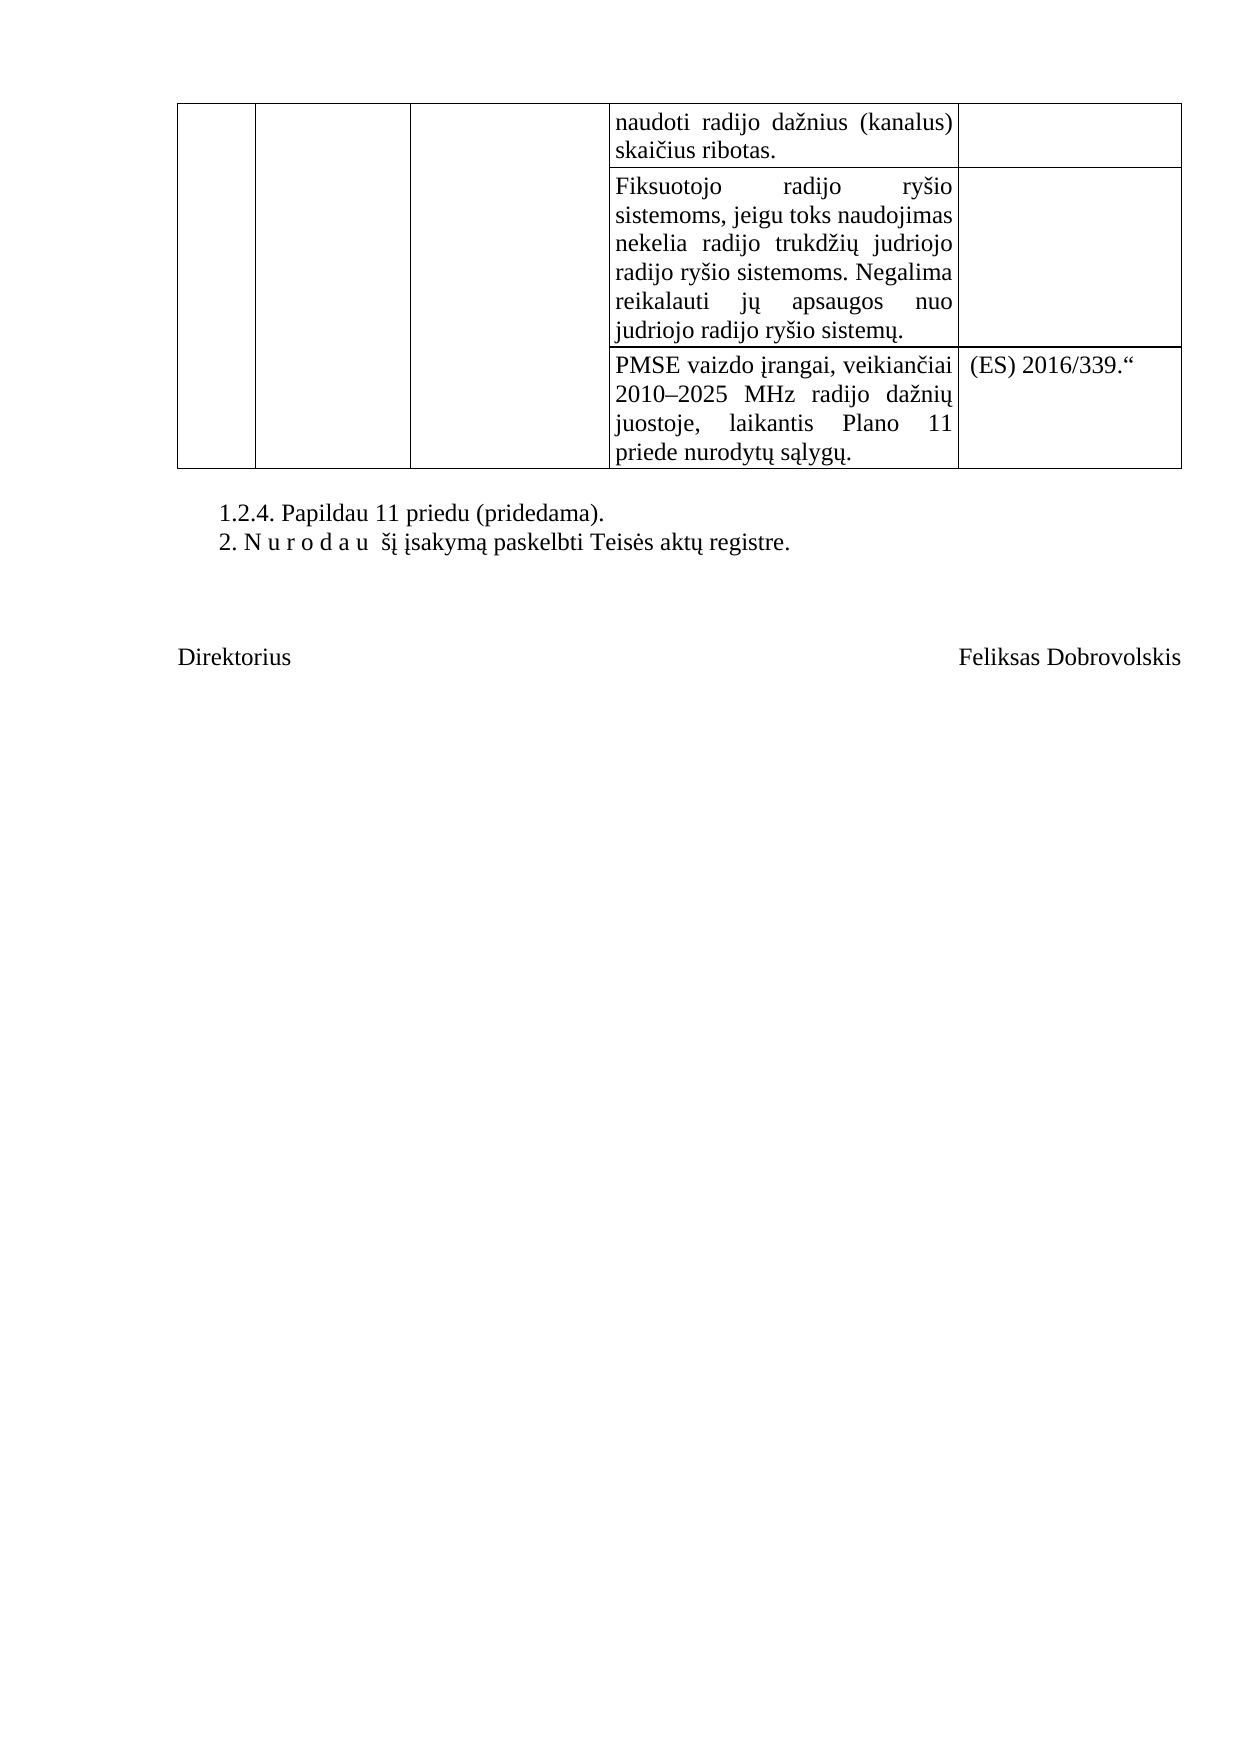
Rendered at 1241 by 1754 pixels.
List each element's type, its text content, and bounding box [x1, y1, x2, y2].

table_header [178, 104, 255, 468]
text Direktorius Feliksas Dobrovolskis [177, 642, 1181, 671]
text 1.2.4. Papildau 11 priedu (pridedama). [177, 498, 1181, 527]
text 2. Nurodau šį įsakymą paskelbti Teisės aktų registre. [177, 527, 1181, 556]
table_cell Fiksuotojo radijo ryšio sistemoms, jeigu toks naudojimas nekelia radijo trukdžių judriojo radijo ryšio sistemoms. Negalima reikalauti jų apsaugos nuo judriojo radijo ryšio sistemų. [610, 168, 958, 346]
table_header [411, 104, 609, 468]
table_header [256, 104, 410, 468]
table_cell (ES) 2016/339.“ [959, 348, 1181, 468]
table_cell [959, 168, 1181, 346]
table_cell PMSE vaizdo įrangai, veikiančiai 2010–2025 MHz radijo dažnių juostoje, laikantis Plano 11 priede nurodytų sąlygų. [610, 348, 958, 468]
table_header [959, 104, 1181, 167]
table_header naudoti radijo dažnius (kanalus) skaičius ribotas. [610, 104, 958, 167]
